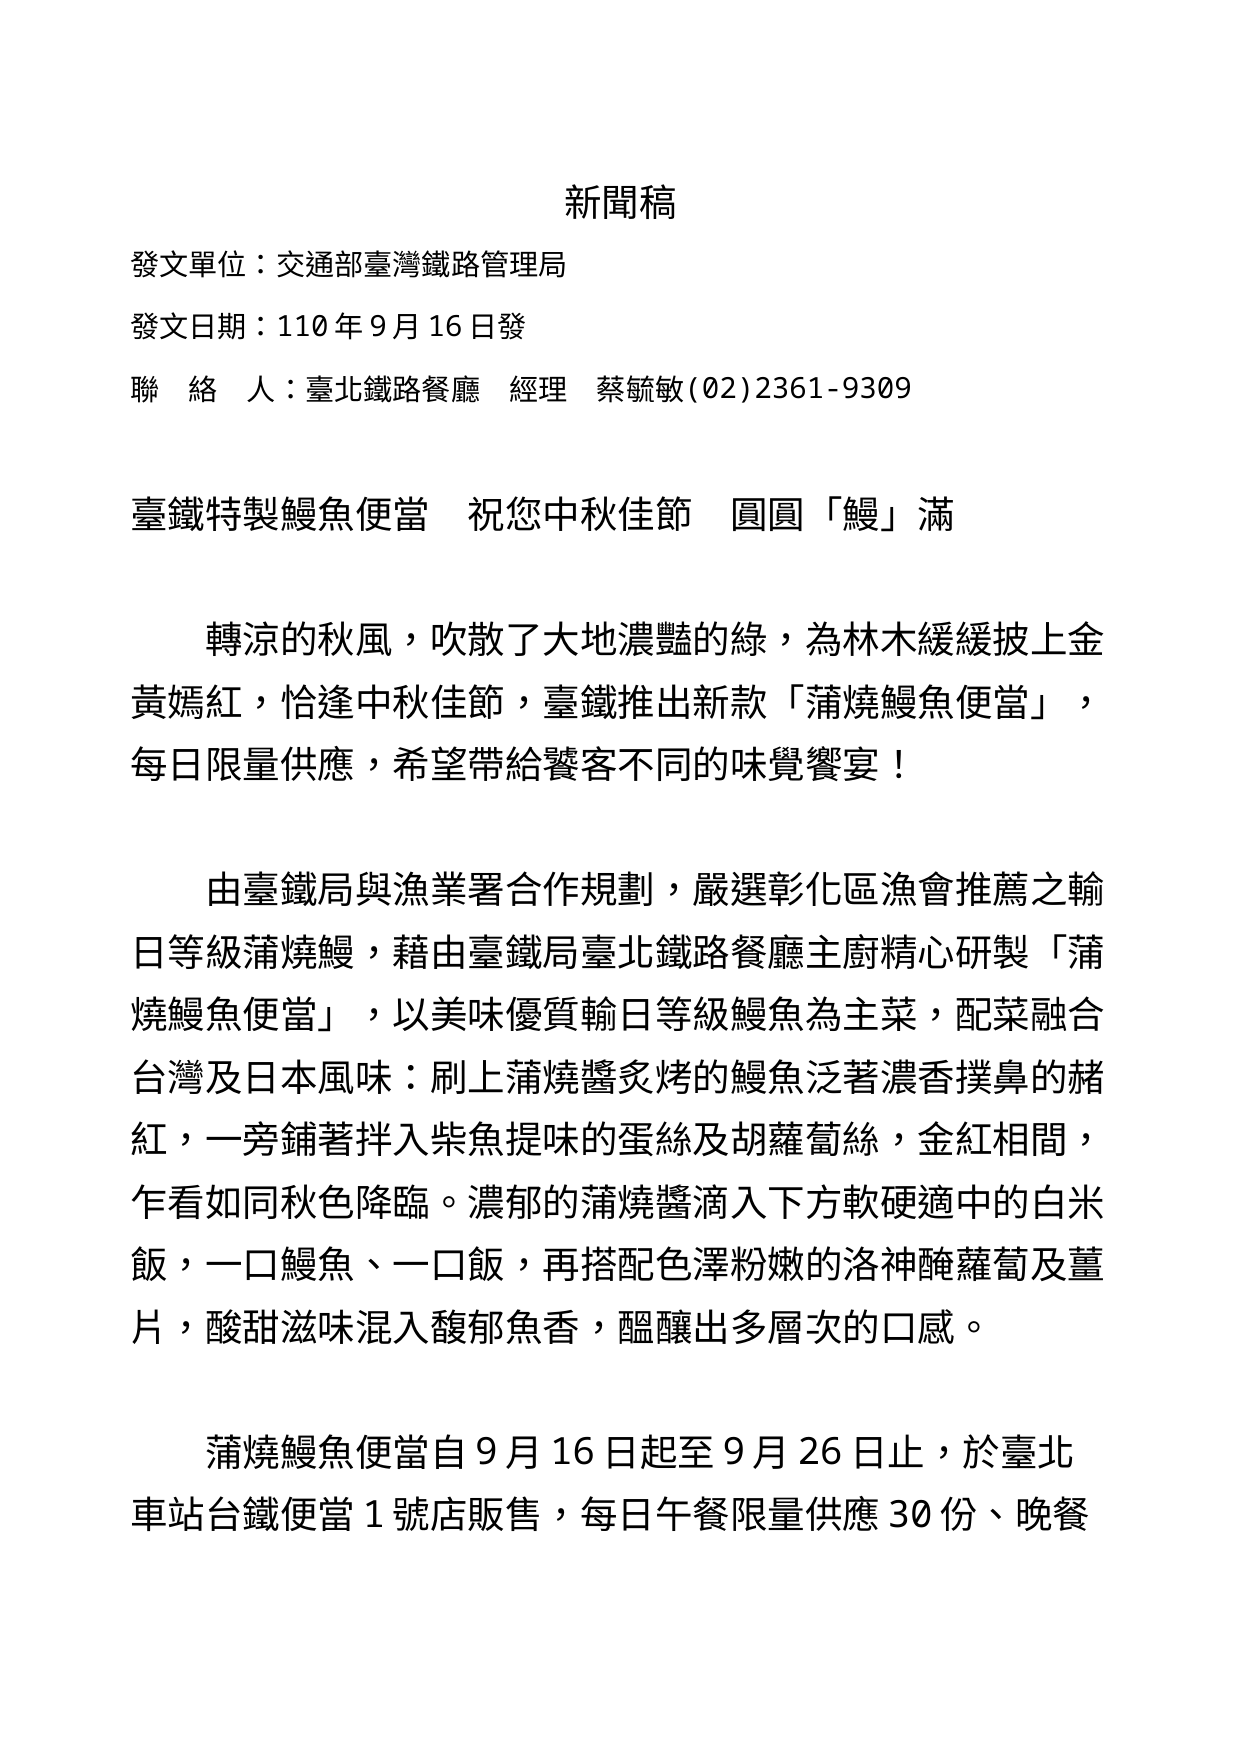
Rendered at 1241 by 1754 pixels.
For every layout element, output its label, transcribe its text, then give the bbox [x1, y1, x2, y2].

text 發文單位：交通部臺灣鐵路管理局 [130, 221, 1110, 283]
text 臺鐵特製鰻魚便當 祝您中秋佳節 圓圓「鰻」滿 [130, 471, 1110, 533]
text 新聞稿 [130, 158, 1110, 221]
text 發文日期：110年9月16日發 [130, 283, 1110, 346]
text 蒲燒鰻魚便當自9月16日起至9月26日止，於臺北車站台鐵便當1號店販售，每日午餐限量供應30份、晚餐 [130, 1408, 1110, 1533]
text 由臺鐵局與漁業署合作規劃，嚴選彰化區漁會推薦之輸日等級蒲燒鰻，藉由臺鐵局臺北鐵路餐廳主廚精心研製「蒲燒鰻魚便當」，以美味優質輸日等級鰻魚為主菜，配菜融合台灣及日本風味：刷上蒲燒醬炙烤的鰻魚泛著濃香撲鼻的赭紅，一旁鋪著拌入柴魚提味的蛋絲及胡蘿蔔絲，金紅相間，乍看如同秋色降臨。濃郁的蒲燒醬滴入下方軟硬適中的白米飯，一口鰻魚、一口飯，再搭配色澤粉嫩的洛神醃蘿蔔及薑片，酸甜滋味混入馥郁魚香，醞釀出多層次的口感。 [130, 846, 1110, 1346]
text 聯 絡 人：臺北鐵路餐廳 經理 蔡毓敏(02)2361-9309 [130, 346, 1110, 408]
text 轉涼的秋風，吹散了大地濃豔的綠，為林木緩緩披上金黃嫣紅，恰逢中秋佳節，臺鐵推出新款「蒲燒鰻魚便當」，每日限量供應，希望帶給饕客不同的味覺饗宴！ [130, 596, 1110, 783]
